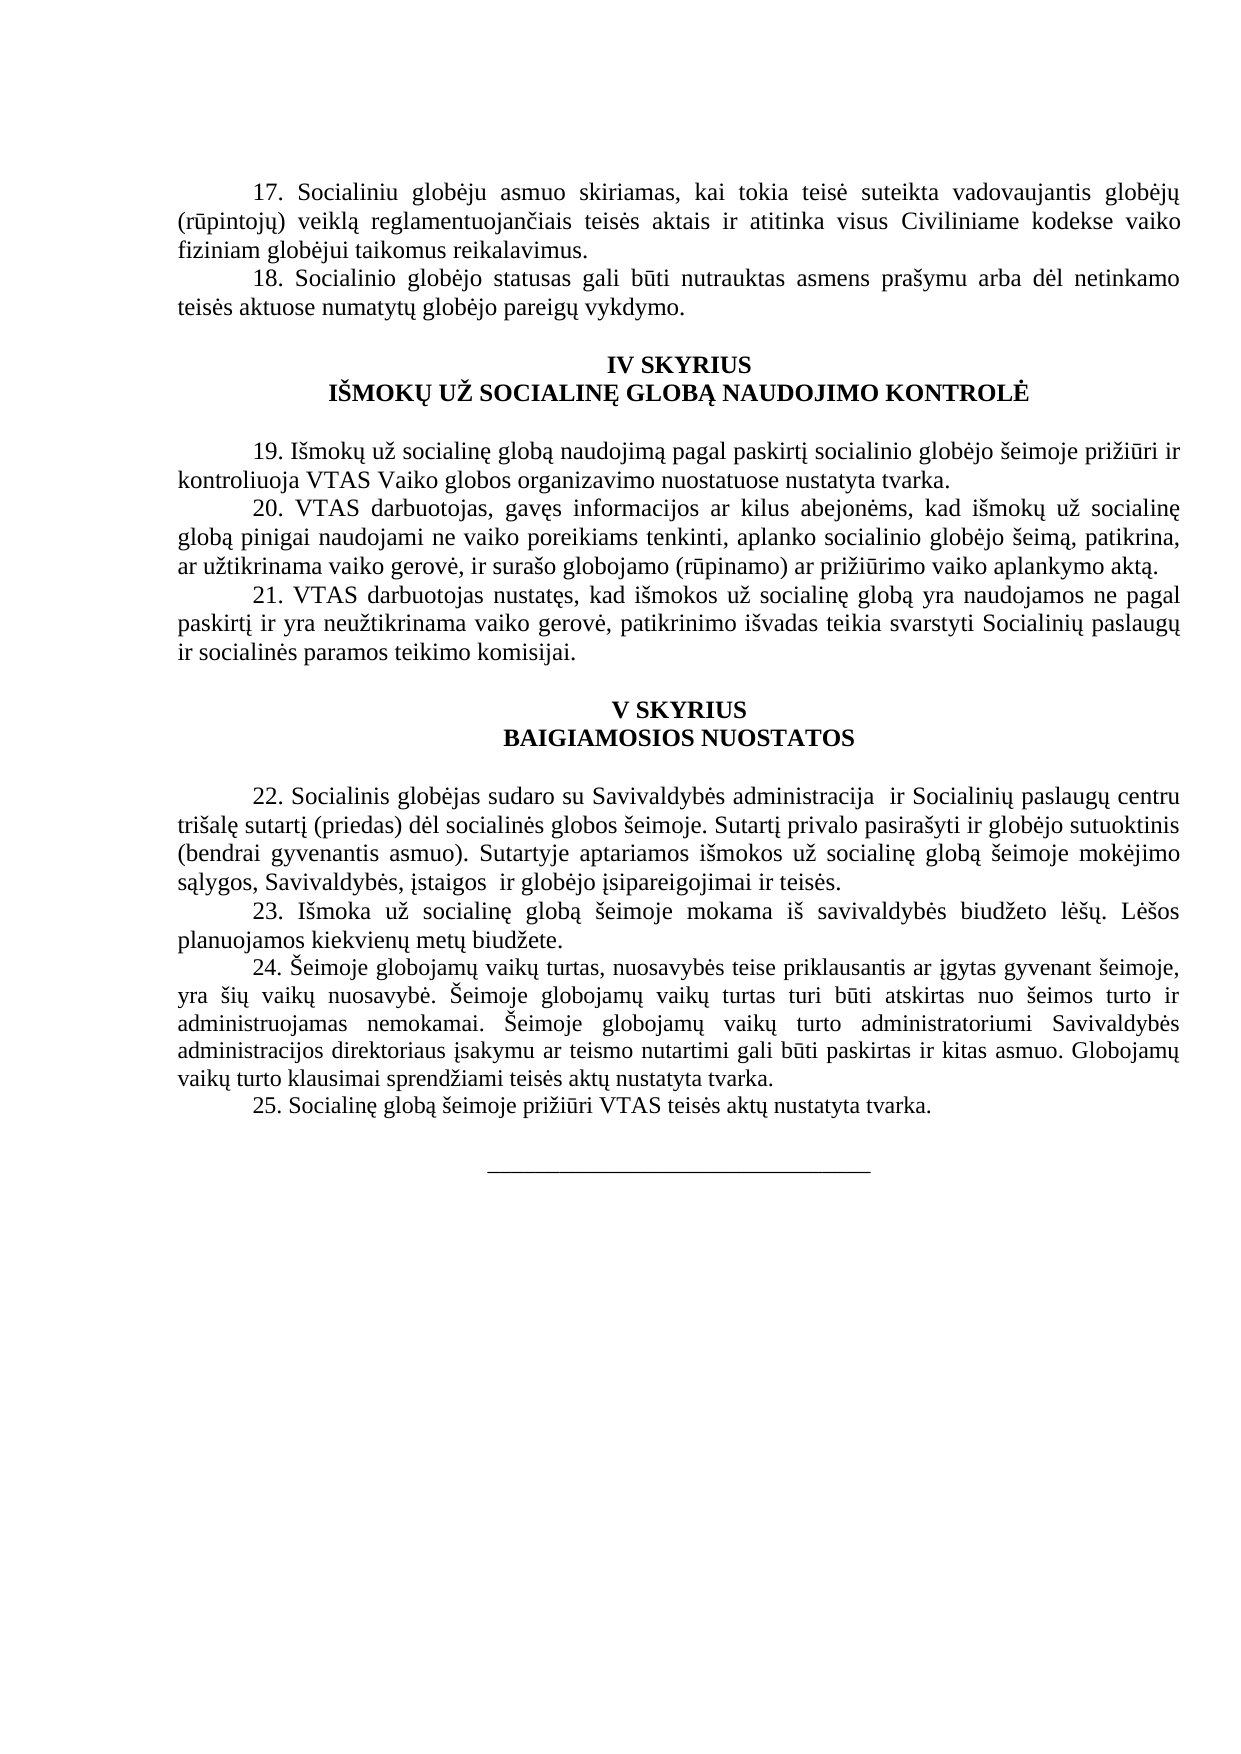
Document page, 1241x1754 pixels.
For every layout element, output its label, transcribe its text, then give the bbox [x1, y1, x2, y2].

text V SKYRIUS [177, 695, 1181, 723]
text BAIGIAMOSIOS NUOSTATOS [177, 723, 1181, 752]
text 24. Šeimoje globojamų vaikų turtas, nuosavybės teise priklausantis ar įgytas gyvenant šeimoje, yra šių vaikų nuosavybė. Šeimoje globojamų vaikų turtas turi būti atskirtas nuo šeimos turto ir administruojamas nemokamai. Šeimoje globojamų vaikų turto administratoriumi Savivaldybės administracijos direktoriaus įsakymu ar teismo nutartimi gali būti paskirtas ir kitas asmuo. Globojamų vaikų turto klausimai sprendžiami teisės aktų nustatyta tvarka. [177, 953, 1181, 1091]
text 19. Išmokų už socialinę globą naudojimą pagal paskirtį socialinio globėjo šeimoje prižiūri ir kontroliuoja VTAS Vaiko globos organizavimo nuostatuose nustatyta tvarka. [177, 436, 1181, 493]
text 20. VTAS darbuotojas, gavęs informacijos ar kilus abejonėms, kad išmokų už socialinę globą pinigai naudojami ne vaiko poreikiams tenkinti, aplanko socialinio globėjo šeimą, patikrina, ar užtikrinama vaiko gerovė, ir surašo globojamo (rūpinamo) ar prižiūrimo vaiko aplankymo aktą. [177, 493, 1181, 580]
text IŠMOKŲ UŽ SOCIALINĘ GLOBĄ NAUDOJIMO KONTROLĖ [177, 378, 1181, 407]
text 17. Socialiniu globėju asmuo skiriamas, kai tokia teisė suteikta vadovaujantis globėjų (rūpintojų) veiklą reglamentuojančiais teisės aktais ir atitinka visus Civiliniame kodekse vaiko fiziniam globėjui taikomus reikalavimus. [177, 177, 1181, 263]
text 23. Išmoka už socialinę globą šeimoje mokama iš savivaldybės biudžeto lėšų. Lėšos planuojamos kiekvienų metų biudžete. [177, 896, 1181, 953]
text 25. Socialinę globą šeimoje prižiūri VTAS teisės aktų nustatyta tvarka. [177, 1091, 1181, 1119]
text IV SKYRIUS [177, 350, 1181, 378]
text 22. Socialinis globėjas sudaro su Savivaldybės administracija ir Socialinių paslaugų centru trišalę sutartį (priedas) dėl socialinės globos šeimoje. Sutartį privalo pasirašyti ir globėjo sutuoktinis (bendrai gyvenantis asmuo). Sutartyje aptariamos išmokos už socialinę globą šeimoje mokėjimo sąlygos, Savivaldybės, įstaigos ir globėjo įsipareigojimai ir teisės. [177, 781, 1181, 896]
text 21. VTAS darbuotojas nustatęs, kad išmokos už socialinę globą yra naudojamos ne pagal paskirtį ir yra neužtikrinama vaiko gerovė, patikrinimo išvadas teikia svarstyti Socialinių paslaugų ir socialinės paramos teikimo komisijai. [177, 580, 1181, 666]
text 18. Socialinio globėjo statusas gali būti nutrauktas asmens prašymu arba dėl netinkamo teisės aktuose numatytų globėjo pareigų vykdymo. [177, 263, 1181, 321]
text ________________________________ [177, 1148, 1181, 1175]
